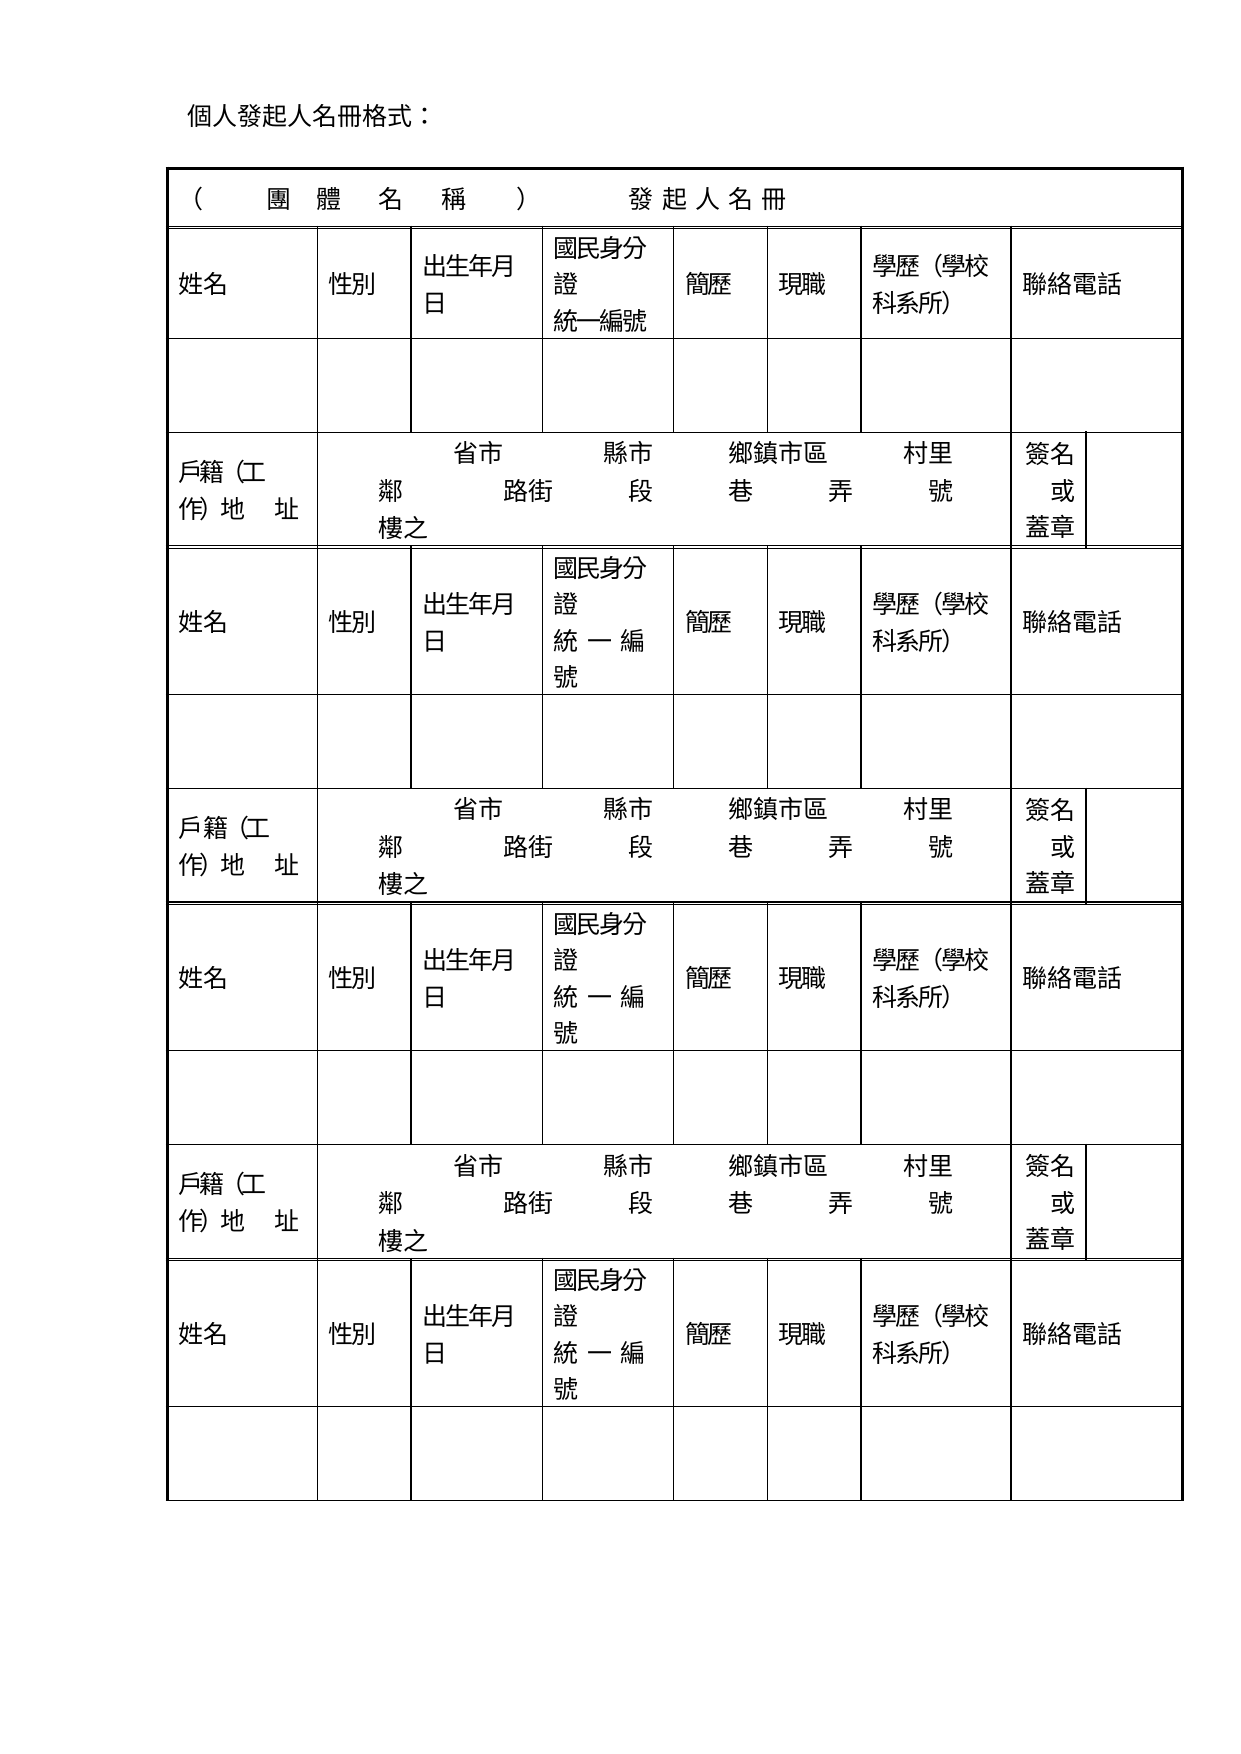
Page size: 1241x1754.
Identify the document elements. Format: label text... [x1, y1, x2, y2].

table_cell 姓名 [169, 1261, 317, 1406]
table_cell 簽名 或 蓋章 [1012, 789, 1085, 901]
table_cell [768, 1051, 860, 1143]
table_cell 姓名 [169, 549, 317, 693]
table_cell [412, 695, 542, 787]
table_cell [412, 339, 542, 431]
table_cell 出生年月日 [412, 1261, 542, 1406]
table_cell 學歷（學校科系所） [862, 229, 1010, 337]
table_cell 戶籍（工作）地 址 [169, 789, 317, 901]
table_cell [543, 1051, 673, 1143]
table_cell [674, 339, 767, 431]
table_cell [1087, 1145, 1181, 1257]
table_cell [862, 1051, 1010, 1143]
table_cell 聯絡電話 [1012, 1261, 1181, 1406]
table_cell 國民身分證 統一編號 [543, 229, 673, 337]
table_cell [768, 339, 860, 431]
table_cell [169, 695, 317, 787]
table_cell 出生年月日 [412, 905, 542, 1049]
table_cell [169, 339, 317, 431]
table_cell 學歷（學校科系所） [862, 1261, 1010, 1406]
table_cell 聯絡電話 [1012, 229, 1181, 337]
table_cell [1012, 339, 1181, 431]
table_cell 戶籍（工作）地 址 [169, 433, 317, 545]
table_header （ 團 體 名 稱 ） 發起人名冊 [169, 170, 1181, 226]
table_cell 學歷（學校科系所） [862, 549, 1010, 693]
table_cell [318, 339, 410, 431]
table_cell [1087, 433, 1181, 545]
table_cell [862, 1407, 1010, 1499]
table_cell [674, 1051, 767, 1143]
table_cell 姓名 [169, 229, 317, 337]
table_cell [412, 1407, 542, 1499]
table_cell 國民身分證 統 一 編 號 [543, 549, 673, 693]
table_cell [862, 695, 1010, 787]
table_cell [318, 1051, 410, 1143]
table_cell [1012, 1051, 1181, 1143]
table_cell [768, 1407, 860, 1499]
table_cell 簽名 或 蓋章 [1012, 433, 1085, 545]
table_cell 現職 [768, 229, 860, 337]
table_cell 性別 [318, 549, 410, 693]
table_cell [1012, 695, 1181, 787]
table_cell 國民身分證 統 一 編 號 [543, 905, 673, 1049]
table_cell [412, 1051, 542, 1143]
table_cell 學歷（學校科系所） [862, 905, 1010, 1049]
table_cell 簡歷 [674, 1261, 767, 1406]
table_cell 聯絡電話 [1012, 905, 1181, 1049]
table_cell 簡歷 [674, 549, 767, 693]
text 個人發起人名冊格式： [187, 96, 1053, 132]
table_cell [543, 339, 673, 431]
table_cell 性別 [318, 1261, 410, 1406]
table_cell 聯絡電話 [1012, 549, 1181, 693]
table_cell 現職 [768, 905, 860, 1049]
table_cell [674, 1407, 767, 1499]
table_cell [318, 695, 410, 787]
table_cell 省市 縣市 鄉鎮市區 村里 鄰 路街 段 巷 弄 號 樓之 [318, 1145, 1010, 1257]
table_cell 戶籍（工作）地 址 [169, 1145, 317, 1257]
table_cell [543, 695, 673, 787]
table_cell [543, 1407, 673, 1499]
table_cell 出生年月日 [412, 549, 542, 693]
table_cell [169, 1407, 317, 1499]
table_cell 出生年月日 [412, 229, 542, 337]
table_cell [768, 695, 860, 787]
table_cell [674, 695, 767, 787]
table_cell 國民身分證 統 一 編 號 [543, 1261, 673, 1406]
table_cell [318, 1407, 410, 1499]
table_cell 省市 縣市 鄉鎮市區 村里 鄰 路街 段 巷 弄 號 樓之 [318, 433, 1010, 545]
table_cell [169, 1051, 317, 1143]
table_cell 省市 縣市 鄉鎮市區 村里 鄰 路街 段 巷 弄 號 樓之 [318, 789, 1010, 901]
table_cell 性別 [318, 905, 410, 1049]
table_cell 性別 [318, 229, 410, 337]
table_cell 現職 [768, 549, 860, 693]
table_cell [1012, 1407, 1181, 1499]
table_cell 簡歷 [674, 229, 767, 337]
table_cell 簡歷 [674, 905, 767, 1049]
table_cell [1087, 789, 1181, 901]
table_cell 簽名 或 蓋章 [1012, 1145, 1085, 1257]
table_cell 現職 [768, 1261, 860, 1406]
table_cell 姓名 [169, 905, 317, 1049]
table_cell [862, 339, 1010, 431]
